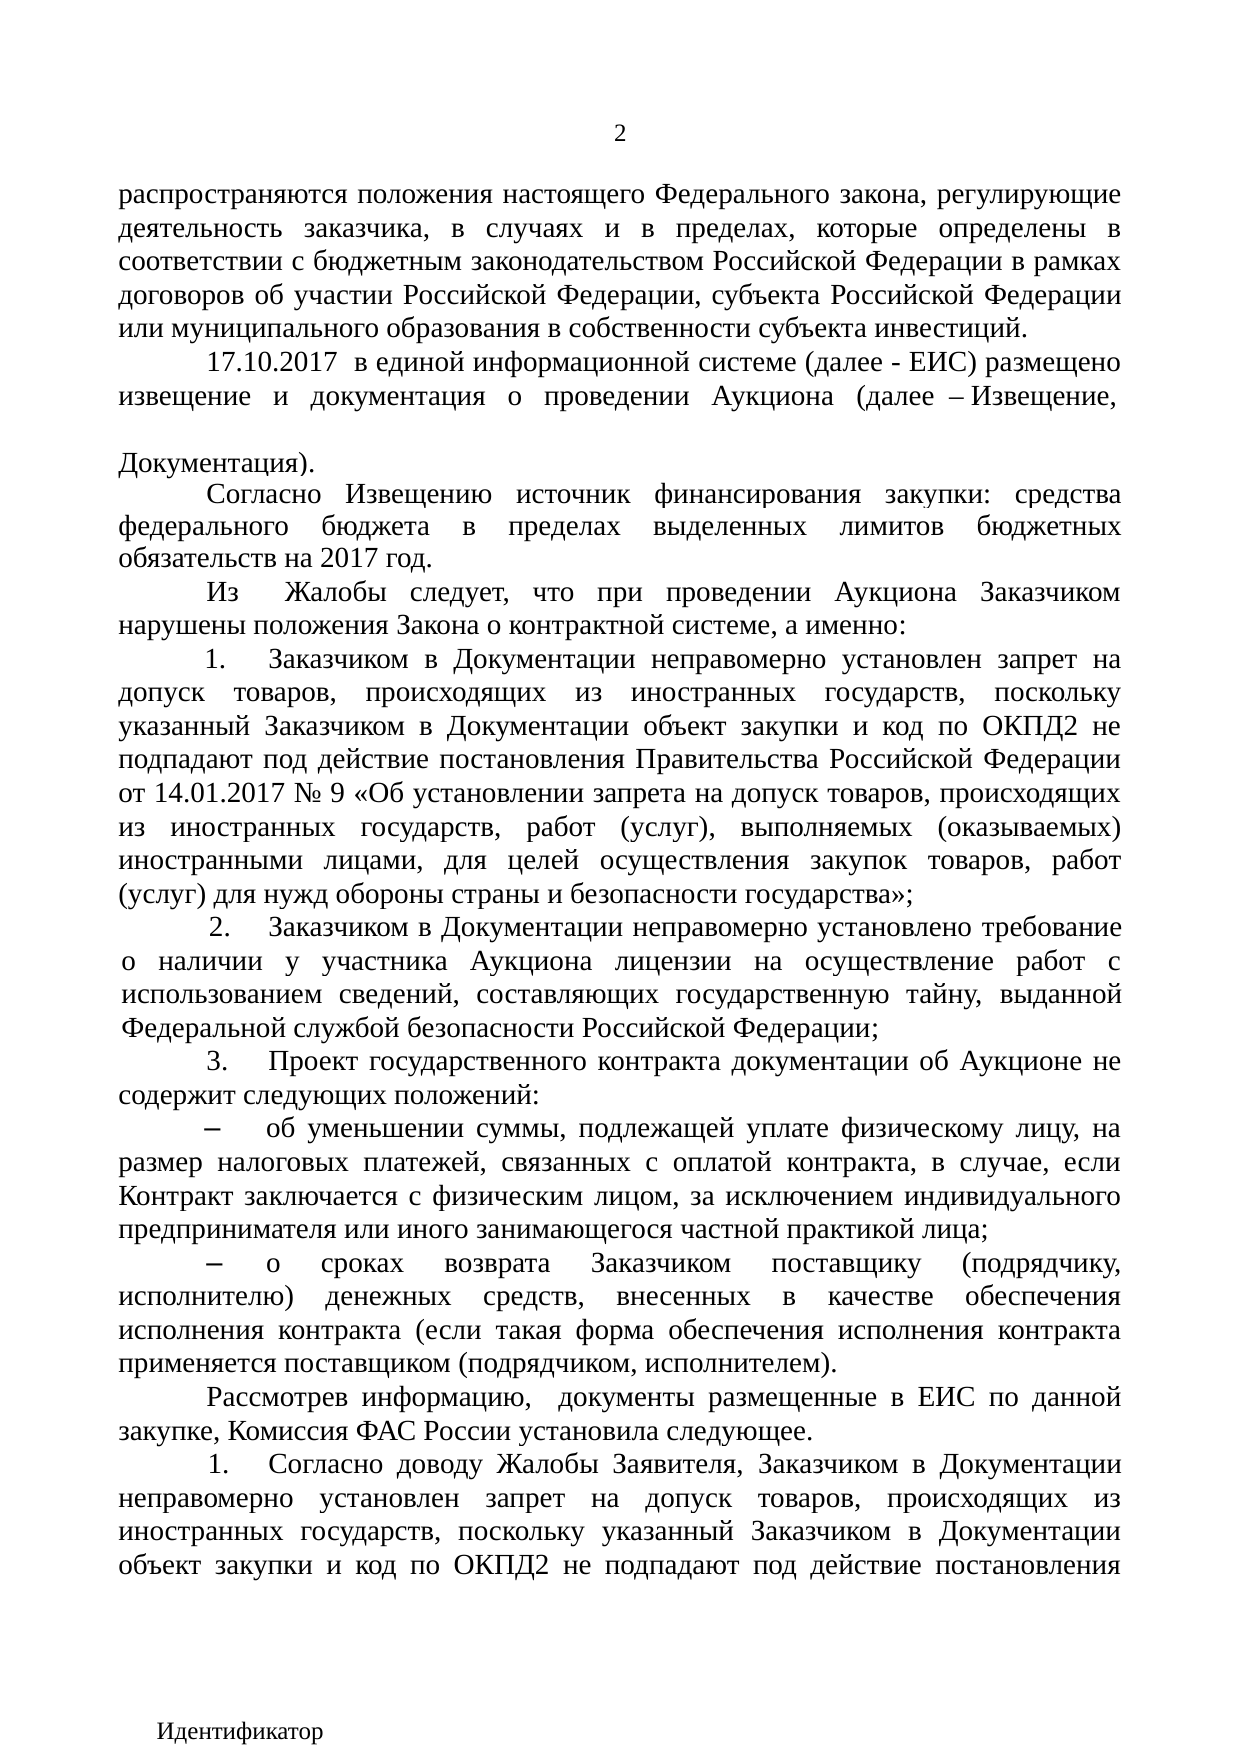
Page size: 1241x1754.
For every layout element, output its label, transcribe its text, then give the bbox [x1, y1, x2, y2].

list Заказчиком в Документации неправомерно установлено требование о наличии у участника Аукциона лицензии на осуществление работ с использованием сведений, составляющих государственную тайну, выданной Федеральной службой безопасности Российской Федерации; [121, 909, 1122, 1043]
list о сроках возврата Заказчиком поставщику (подрядчику, исполнителю) денежных средств, внесенных в качестве обеспечения исполнения контракта (если такая форма обеспечения исполнения контракта применяется поставщиком (подрядчиком, исполнителем). [118, 1245, 1122, 1379]
text 17.10.2017 в единой информационной системе (далее - ЕИС) размещено извещение и документация о проведении Аукциона (далее – Извещение, [118, 344, 1122, 411]
text Рассмотрев информацию, документы размещенные в ЕИС по данной закупке, Комиссия ФАС России установила следующее. [118, 1379, 1122, 1446]
text распространяются положения настоящего Федерального закона, регулирующие деятельность заказчика, в случаях и в пределах, которые определены в соответствии с бюджетным законодательством Российской Федерации в рамках договоров об участии Российской Федерации, субъекта Российской Федерации или муниципального образования в собственности субъекта инвестиций. [118, 176, 1122, 344]
list Согласно доводу Жалобы Заявителя, Заказчиком в Документации неправомерно установлен запрет на допуск товаров, происходящих из иностранных государств, поскольку указанный Заказчиком в Документации объект закупки и код по ОКПД2 не подпадают под действие постановления [118, 1446, 1122, 1580]
list об уменьшении суммы, подлежащей уплате физическому лицу, на размер налоговых платежей, связанных с оплатой контракта, в случае, если Контракт заключается с физическим лицом, за исключением индивидуального предпринимателя или иного занимающегося частной практикой лица; [118, 1111, 1122, 1245]
list Заказчиком в Документации неправомерно установлен запрет на допуск товаров, происходящих из иностранных государств, поскольку указанный Заказчиком в Документации объект закупки и код по ОКПД2 не подпадают под действие постановления Правительства Российской Федерации от 14.01.2017 № 9 «Об установлении запрета на допуск товаров, происходящих из иностранных государств, работ (услуг), выполняемых (оказываемых) иностранными лицами, для целей осуществления закупок товаров, работ (услуг) для нужд обороны страны и безопасности государства»; [118, 641, 1122, 909]
text Из Жалобы следует, что при проведении Аукциона Заказчиком нарушены положения Закона о контрактной системе, а именно: [118, 574, 1122, 641]
text Документация). [118, 445, 1122, 478]
list Проект государственного контракта документации об Аукционе не содержит следующих положений: [118, 1043, 1122, 1111]
text Согласно Извещению источник финансирования закупки: средства федерального бюджета в пределах выделенных лимитов бюджетных обязательств на 2017 год. [118, 478, 1122, 574]
